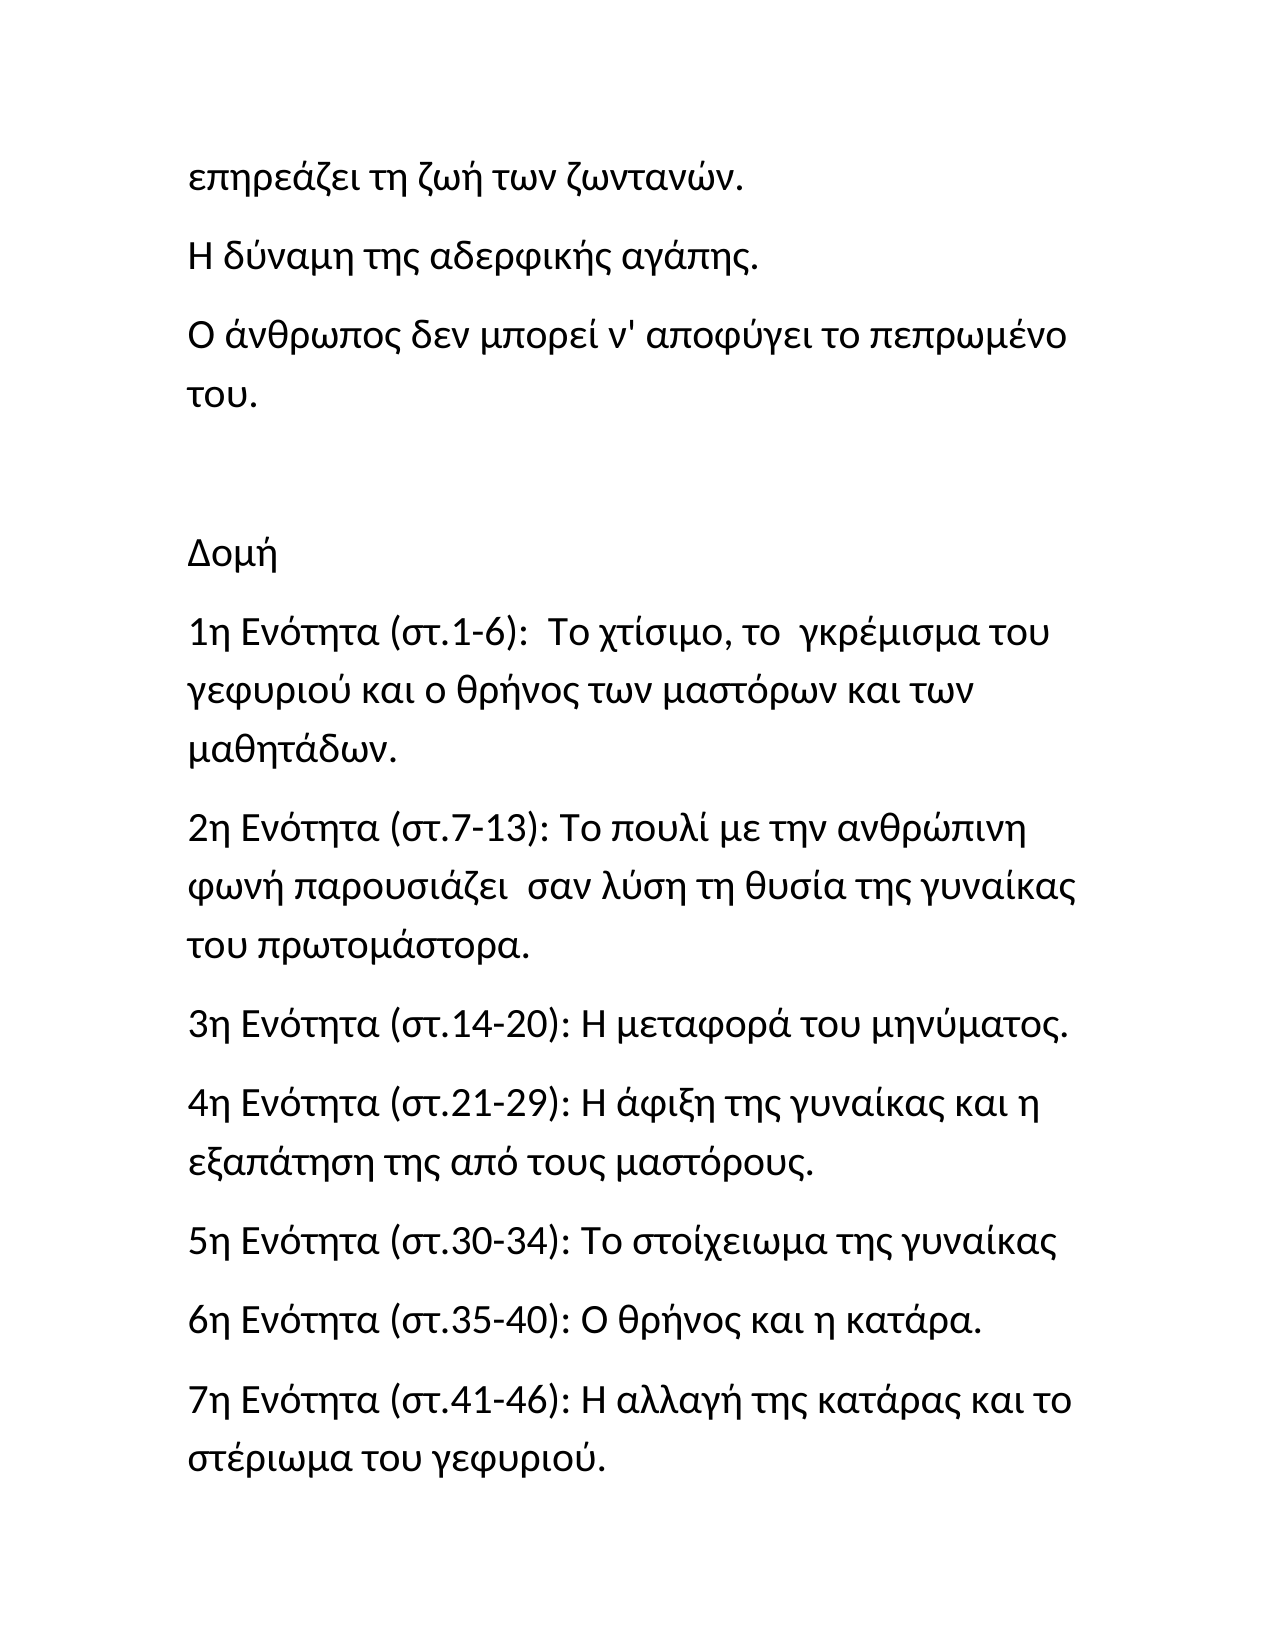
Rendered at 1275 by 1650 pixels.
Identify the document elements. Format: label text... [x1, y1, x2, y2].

text επηρεάζει τη ζωή των ζωντανών. [187, 150, 1087, 201]
text 2η Ενότητα (στ.7-13): Το πουλί με την ανθρώπινη φωνή παρουσιάζει σαν λύση τη θυσία της γυναίκας του πρωτομάστορα. [187, 801, 1087, 969]
text 4η Ενότητα (στ.21-29): Η άφιξη της γυναίκας και η εξαπάτηση της από τους μαστόρους. [187, 1076, 1087, 1186]
text Η δύναμη της αδερφικής αγάπης. [187, 229, 1087, 280]
text 1η Ενότητα (στ.1-6): Το χτίσιμο, το γκρέμισμα του γεφυριού και ο θρήνος των μαστόρων και των μαθητάδων. [187, 605, 1087, 772]
text 6η Ενότητα (στ.35-40): Ο θρήνος και η κατάρα. [187, 1293, 1087, 1344]
text 7η Ενότητα (στ.41-46): Η αλλαγή της κατάρας και το στέριωμα του γεφυριού. [187, 1373, 1087, 1482]
text Ο άνθρωπος δεν μπορεί ν' αποφύγει το πεπρωμένο του. [187, 308, 1087, 418]
text Δομή [187, 526, 1087, 576]
text 5η Ενότητα (στ.30-34): Το στοίχειωμα της γυναίκας [187, 1214, 1087, 1265]
text 3η Ενότητα (στ.14-20): Η μεταφορά του μηνύματος. [187, 997, 1087, 1048]
